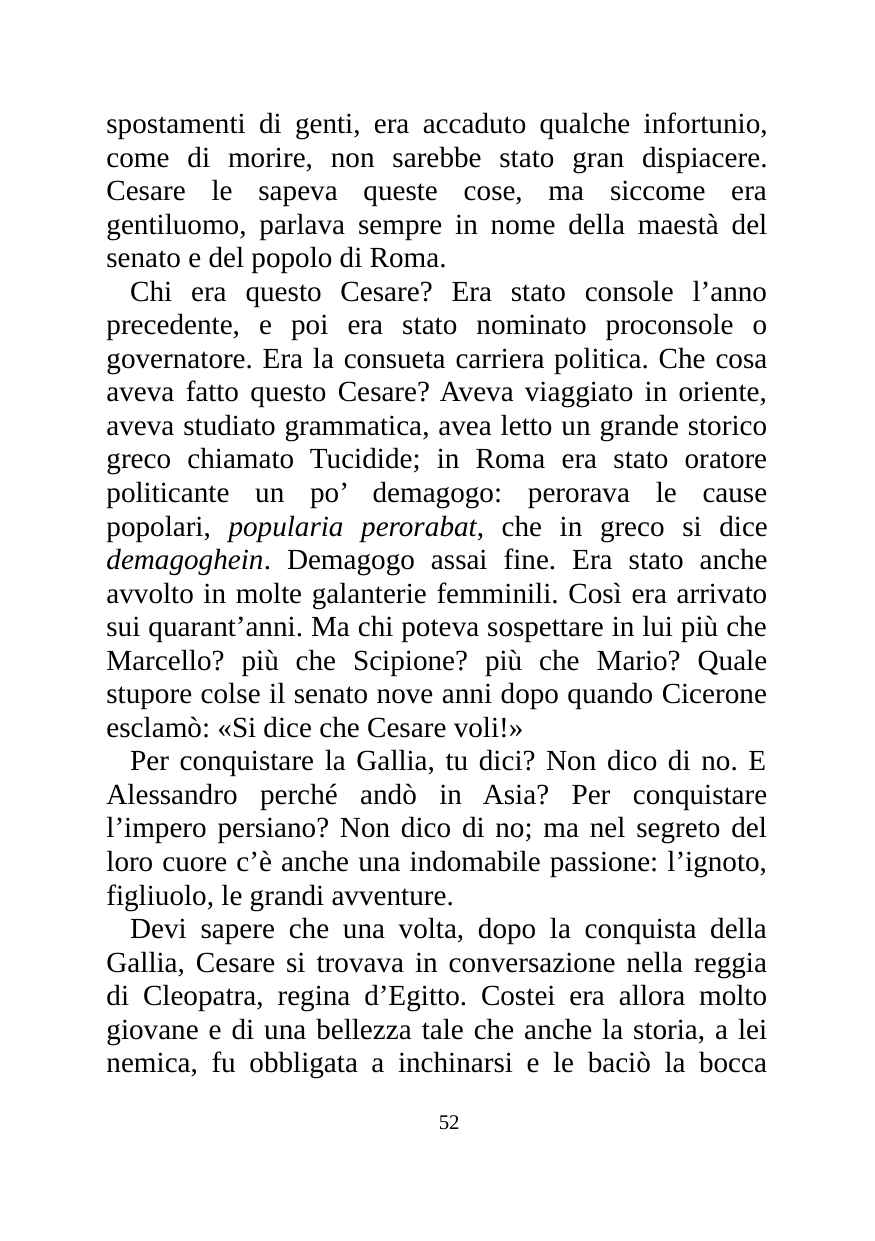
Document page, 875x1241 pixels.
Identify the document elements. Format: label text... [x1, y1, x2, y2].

text Chi era questo Cesare? Era stato console l’anno precedente, e poi era stato nominato proconsole o governatore. Era la consueta carriera politica. Che cosa aveva fatto questo Cesare? Aveva viaggiato in oriente, aveva studiato grammatica, avea letto un grande storico greco chiamato Tucidide; in Roma era stato oratore politicante un po’ demagogo: perorava le cause popolari, popularia perorabat, che in greco si dice demagoghein. Demagogo assai fine. Era stato anche avvolto in molte galanterie femminili. Così era arrivato sui quarant’anni. Ma chi poteva sospettare in lui più che Marcello? più che Scipione? più che Mario? Quale stupore colse il senato nove anni dopo quando Cicerone esclamò: «Si dice che Cesare voli!» [106, 274, 768, 743]
text Devi sapere che una volta, dopo la conquista della Gallia, Cesare si trovava in conversazione nella reggia di Cleopatra, regina d’Egitto. Costei era allora molto giovane e di una bellezza tale che anche la storia, a lei nemica, fu obbligata a inchinarsi e le baciò la bocca [106, 911, 768, 1079]
text Per conquistare la Gallia, tu dici? Non dico di no. E Alessandro perché andò in Asia? Per conquistare l’impero persiano? Non dico di no; ma nel segreto del loro cuore c’è anche una indomabile passione: l’ignoto, figliuolo, le grandi avventure. [106, 743, 768, 911]
text spostamenti di genti, era accaduto qualche infortunio, come di morire, non sarebbe stato gran dispiacere. Cesare le sapeva queste cose, ma siccome era gentiluomo, parlava sempre in nome della maestà del senato e del popolo di Roma. [106, 106, 768, 274]
